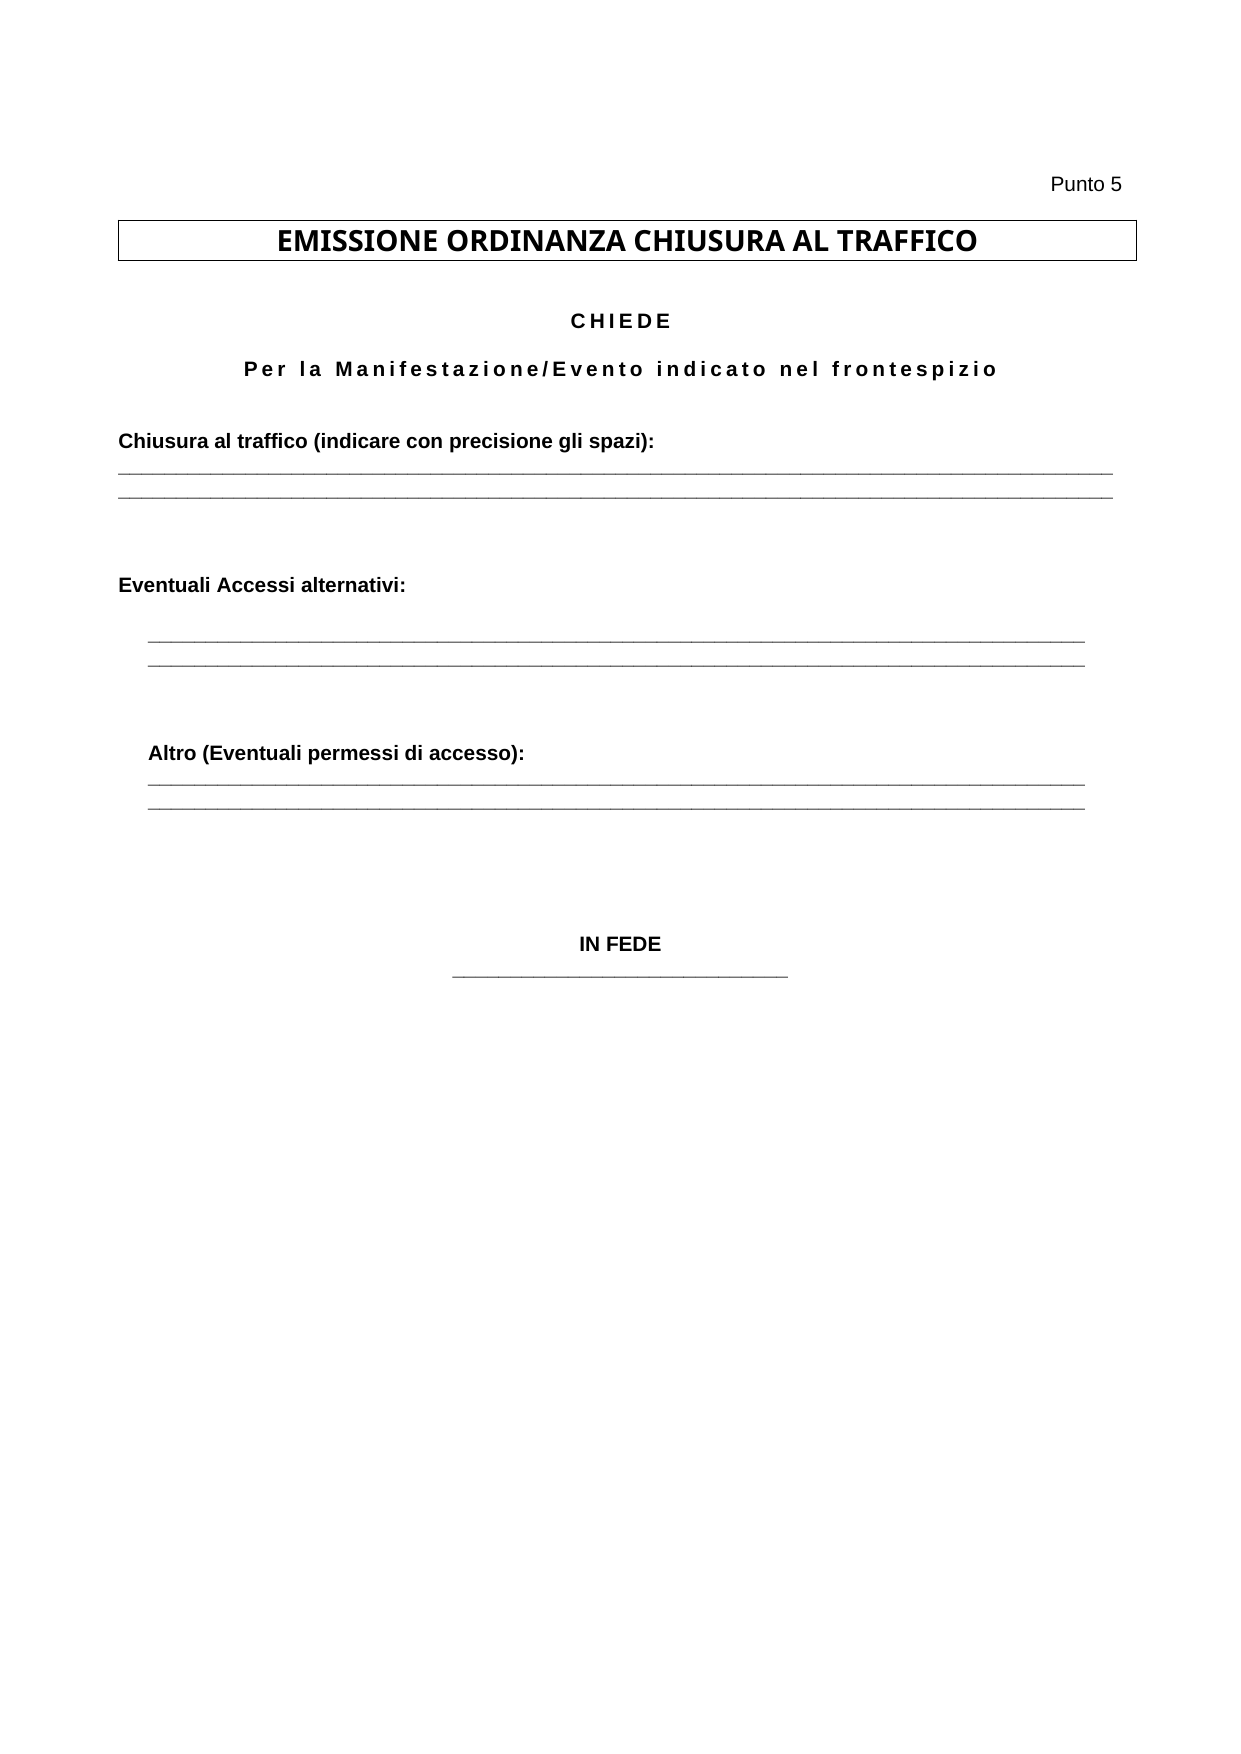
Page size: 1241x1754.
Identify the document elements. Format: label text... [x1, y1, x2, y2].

table_header EMISSIONE ORDINANZA CHIUSURA AL TRAFFICO [119, 221, 1136, 260]
text __________________________________________________________________________________________________________________________________________________________________ [148, 621, 1092, 668]
text _____________________________ [148, 956, 1092, 980]
text Altro (Eventuali permessi di accesso): [148, 740, 1092, 764]
text Chiusura al traffico (indicare con precisione gli spazi): [118, 429, 1122, 453]
text Punto 5 [118, 172, 1122, 196]
text __________________________________________________________________________________________________________________________________________________________________ [148, 764, 1092, 812]
text Eventuali Accessi alternativi: [118, 573, 1122, 597]
subtitle Per la Manifestazione/Evento indicato nel frontespizio [118, 357, 1122, 381]
text CHIEDE [118, 309, 1122, 333]
text ____________________________________________________________________________________________________________________________________________________________________________ [118, 453, 1122, 501]
text IN FEDE [148, 932, 1092, 956]
